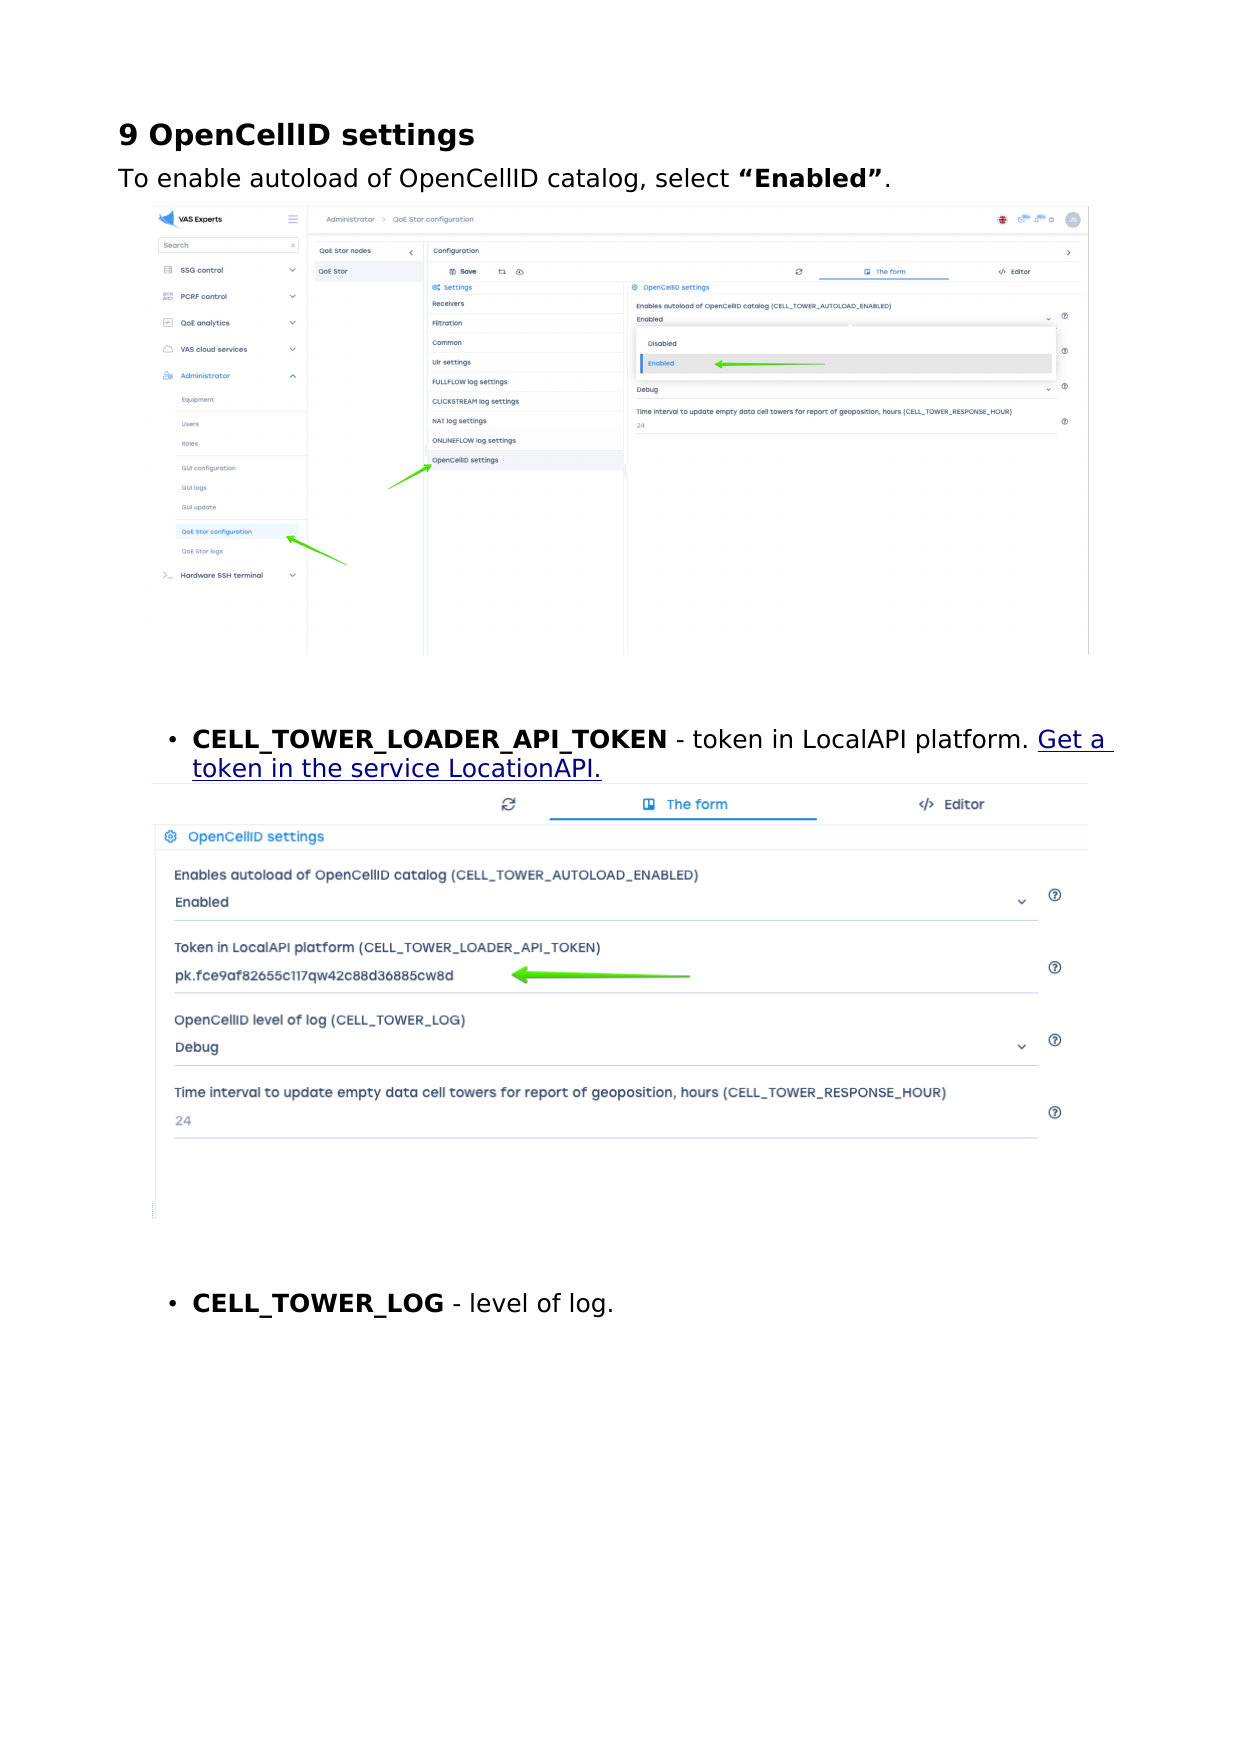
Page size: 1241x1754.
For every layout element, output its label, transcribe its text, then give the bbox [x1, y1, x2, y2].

picture [151, 783, 1089, 1219]
text To enable autoload of OpenCellID catalog, select “Enabled”. [118, 164, 1122, 194]
picture [151, 206, 1089, 655]
subtitle 9 OpenCellID settings [118, 118, 1122, 152]
list CELL_TOWER_LOG - level of log. [177, 1290, 1122, 1319]
list CELL_TOWER_LOADER_API_TOKEN - token in LocalAPI platform. Get a token in the service LocationAPI. [177, 726, 1122, 784]
